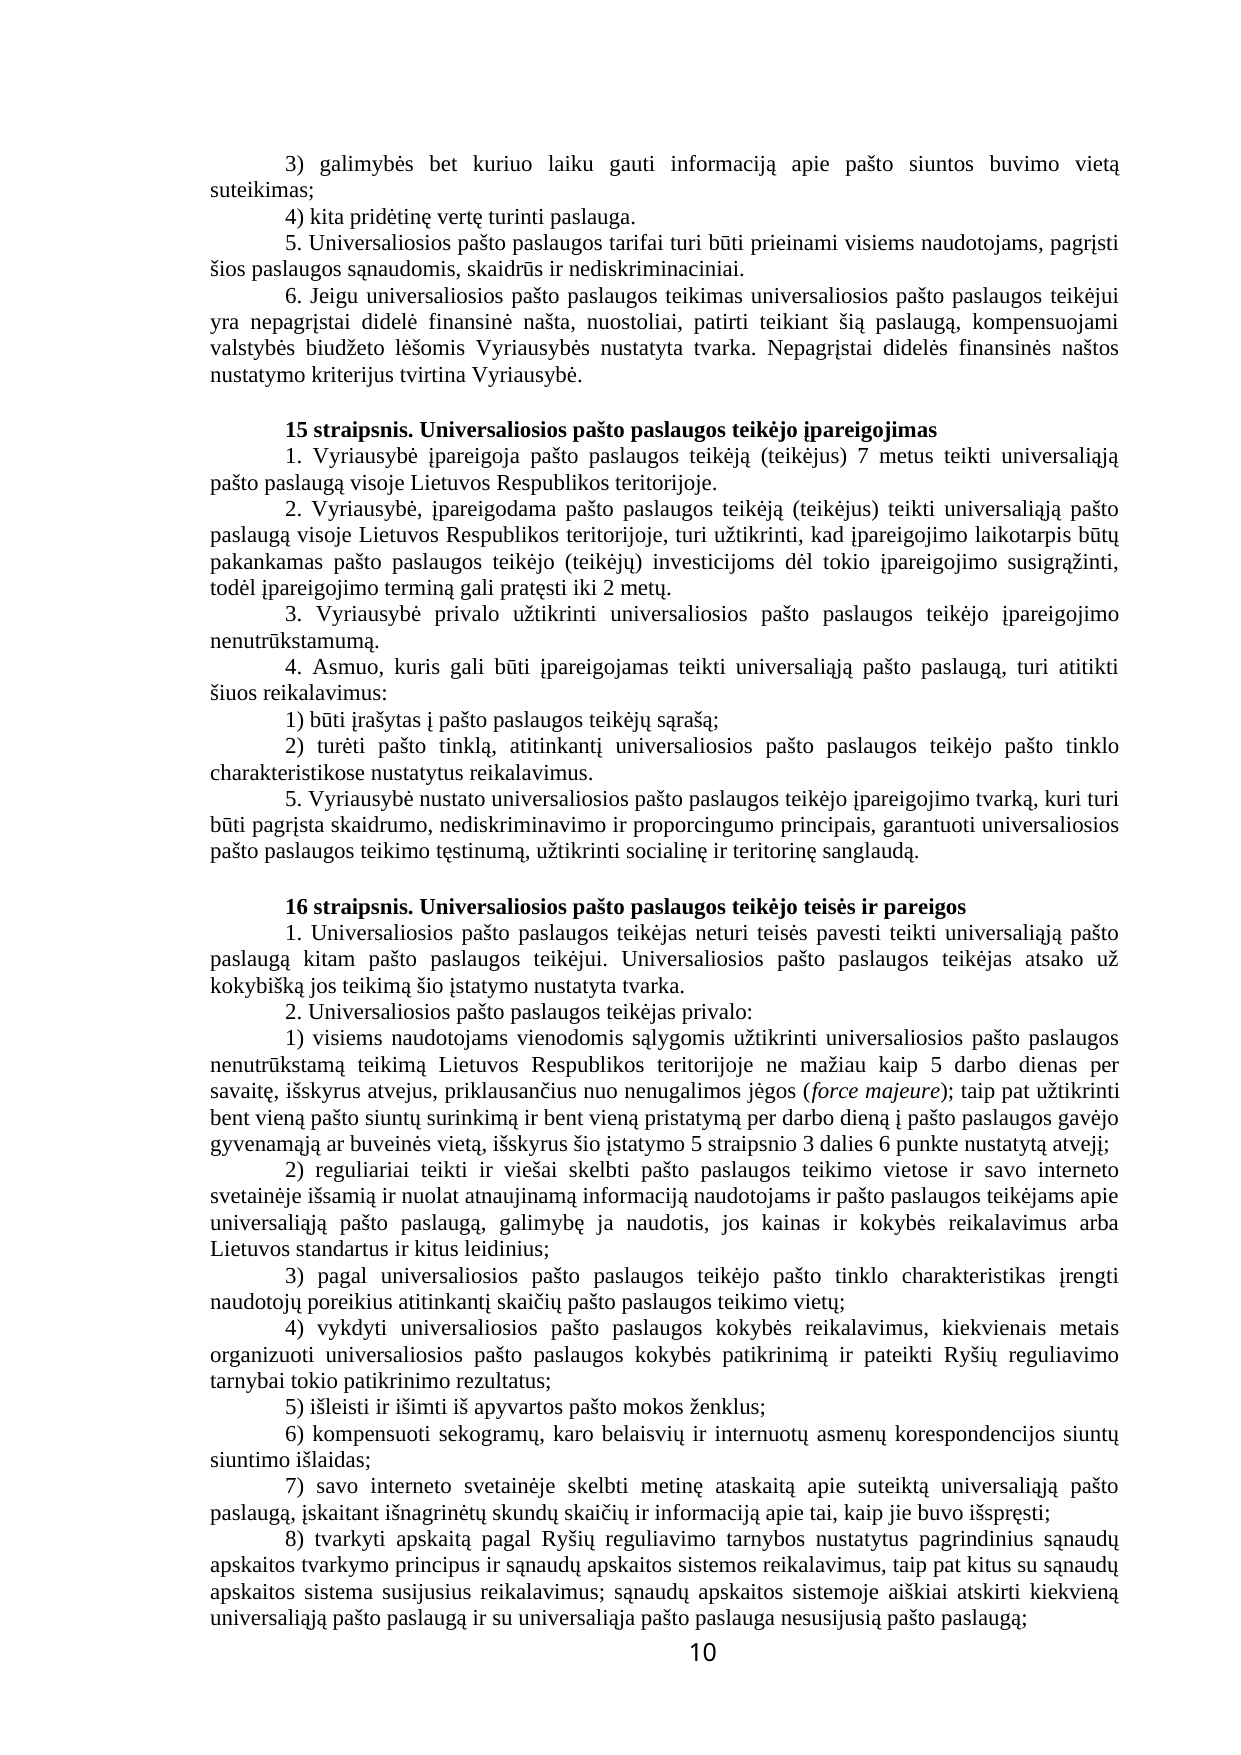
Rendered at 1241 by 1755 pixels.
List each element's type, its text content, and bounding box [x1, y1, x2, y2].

text 5) išleisti ir išimti iš apyvartos pašto mokos ženklus; [210, 1393, 1120, 1420]
text 3) galimybės bet kuriuo laiku gauti informaciją apie pašto siuntos buvimo vietą suteikimas; [210, 150, 1120, 203]
text 6. Jeigu universaliosios pašto paslaugos teikimas universaliosios pašto paslaugos teikėjui yra nepagrįstai didelė finansinė našta, nuostoliai, patirti teikiant šią paslaugą, kompensuojami valstybės biudžeto lėšomis Vyriausybės nustatyta tvarka. Nepagrįstai didelės finansinės naštos nustatymo kriterijus tvirtina Vyriausybė. [210, 282, 1120, 387]
text 16 straipsnis. Universaliosios pašto paslaugos teikėjo teisės ir pareigos [210, 893, 1120, 919]
text 2. Universaliosios pašto paslaugos teikėjas privalo: [210, 998, 1120, 1024]
text 7) savo interneto svetainėje skelbti metinę ataskaitą apie suteiktą universaliąją pašto paslaugą, įskaitant išnagrinėtų skundų skaičių ir informaciją apie tai, kaip jie buvo išspręsti; [210, 1472, 1120, 1525]
text 4. Asmuo, kuris gali būti įpareigojamas teikti universaliąją pašto paslaugą, turi atitikti šiuos reikalavimus: [210, 653, 1120, 706]
text 2) turėti pašto tinklą, atitinkantį universaliosios pašto paslaugos teikėjo pašto tinklo charakteristikose nustatytus reikalavimus. [210, 732, 1120, 785]
text 3. Vyriausybė privalo užtikrinti universaliosios pašto paslaugos teikėjo įpareigojimo nenutrūkstamumą. [210, 600, 1120, 653]
text 1. Universaliosios pašto paslaugos teikėjas neturi teisės pavesti teikti universaliąją pašto paslaugą kitam pašto paslaugos teikėjui. Universaliosios pašto paslaugos teikėjas atsako už kokybišką jos teikimą šio įstatymo nustatyta tvarka. [210, 919, 1120, 998]
text 1) būti įrašytas į pašto paslaugos teikėjų sąrašą; [210, 706, 1120, 732]
text 3) pagal universaliosios pašto paslaugos teikėjo pašto tinklo charakteristikas įrengti naudotojų poreikius atitinkantį skaičių pašto paslaugos teikimo vietų; [210, 1262, 1120, 1314]
text 2) reguliariai teikti ir viešai skelbti pašto paslaugos teikimo vietose ir savo interneto svetainėje išsamią ir nuolat atnaujinamą informaciją naudotojams ir pašto paslaugos teikėjams apie universaliąją pašto paslaugą, galimybę ja naudotis, jos kainas ir kokybės reikalavimus arba Lietuvos standartus ir kitus leidinius; [210, 1156, 1120, 1262]
text 1) visiems naudotojams vienodomis sąlygomis užtikrinti universaliosios pašto paslaugos nenutrūkstamą teikimą Lietuvos Respublikos teritorijoje ne mažiau kaip 5 darbo dienas per savaitę, išskyrus atvejus, priklausančius nuo nenugalimos jėgos (force majeure); taip pat užtikrinti bent vieną pašto siuntų surinkimą ir bent vieną pristatymą per darbo dieną į pašto paslaugos gavėjo gyvenamąją ar buveinės vietą, išskyrus šio įstatymo 5 straipsnio 3 dalies 6 punkte nustatytą atvejį; [210, 1024, 1120, 1156]
text 15 straipsnis. Universaliosios pašto paslaugos teikėjo įpareigojimas [210, 416, 1120, 442]
text 2. Vyriausybė, įpareigodama pašto paslaugos teikėją (teikėjus) teikti universaliąją pašto paslaugą visoje Lietuvos Respublikos teritorijoje, turi užtikrinti, kad įpareigojimo laikotarpis būtų pakankamas pašto paslaugos teikėjo (teikėjų) investicijoms dėl tokio įpareigojimo susigrąžinti, todėl įpareigojimo terminą gali pratęsti iki 2 metų. [210, 495, 1120, 600]
text 4) kita pridėtinę vertę turinti paslauga. [210, 203, 1120, 229]
text 5. Vyriausybė nustato universaliosios pašto paslaugos teikėjo įpareigojimo tvarką, kuri turi būti pagrįsta skaidrumo, nediskriminavimo ir proporcingumo principais, garantuoti universaliosios pašto paslaugos teikimo tęstinumą, užtikrinti socialinę ir teritorinę sanglaudą. [210, 785, 1120, 864]
text 8) tvarkyti apskaitą pagal Ryšių reguliavimo tarnybos nustatytus pagrindinius sąnaudų apskaitos tvarkymo principus ir sąnaudų apskaitos sistemos reikalavimus, taip pat kitus su sąnaudų apskaitos sistema susijusius reikalavimus; sąnaudų apskaitos sistemoje aiškiai atskirti kiekvieną universaliąją pašto paslaugą ir su universaliąja pašto paslauga nesusijusią pašto paslaugą; [210, 1525, 1120, 1631]
text 1. Vyriausybė įpareigoja pašto paslaugos teikėją (teikėjus) 7 metus teikti universaliąją pašto paslaugą visoje Lietuvos Respublikos teritorijoje. [210, 442, 1120, 495]
text 6) kompensuoti sekogramų, karo belaisvių ir internuotų asmenų korespondencijos siuntų siuntimo išlaidas; [210, 1420, 1120, 1472]
text 5. Universaliosios pašto paslaugos tarifai turi būti prieinami visiems naudotojams, pagrįsti šios paslaugos sąnaudomis, skaidrūs ir nediskriminaciniai. [210, 229, 1120, 282]
text 4) vykdyti universaliosios pašto paslaugos kokybės reikalavimus, kiekvienais metais organizuoti universaliosios pašto paslaugos kokybės patikrinimą ir pateikti Ryšių reguliavimo tarnybai tokio patikrinimo rezultatus; [210, 1314, 1120, 1393]
